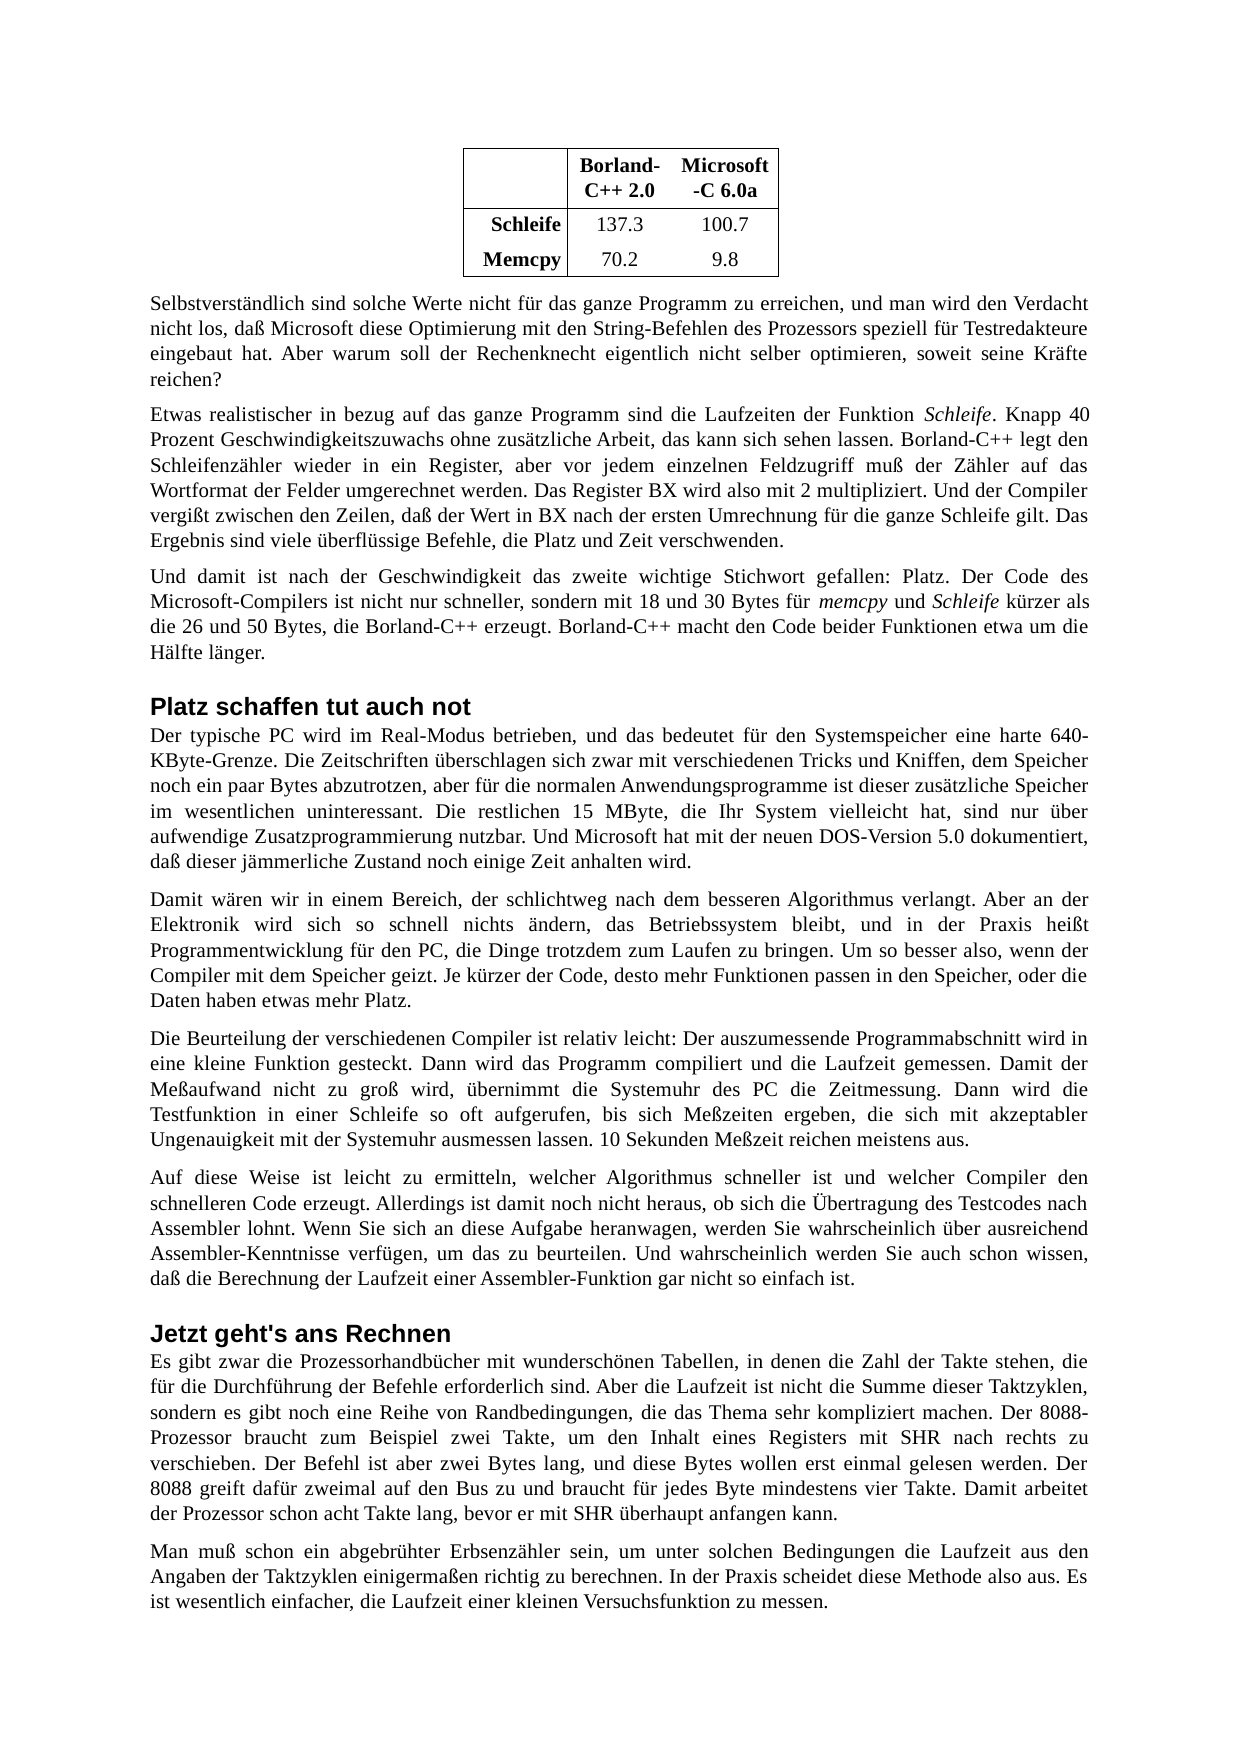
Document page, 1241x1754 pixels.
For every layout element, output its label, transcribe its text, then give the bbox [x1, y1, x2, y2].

table_cell 9,8 [672, 242, 778, 276]
text Und damit ist nach der Geschwindigkeit das zweite wichtige Stichwort gefallen: Platz. Der Code des Microsoft-Compilers ist nicht nur schneller, sondern mit 18 und 30 Bytes für memcpy und Schleife kürzer als die 26 und 50 Bytes, die Borland-C++ erzeugt. Borland-C++ macht den Code beider Funktionen etwa um die Hälfte länger. [150, 565, 1090, 664]
text Damit wären wir in einem Bereich, der schlichtweg nach dem besseren Algorithmus verlangt. Aber an der Elektronik wird sich so schnell nichts ändern, das Betriebssystem bleibt, und in der Praxis heißt Programmentwicklung für den PC, die Dinge trotzdem zum Laufen zu bringen. Um so besser also, wenn der Compiler mit dem Speicher geizt. Je kürzer der Code, desto mehr Funktionen passen in den Speicher, oder die Daten haben etwas mehr Platz. [150, 888, 1090, 1012]
subtitle Platz schaffen tut auch not [150, 693, 1090, 721]
text Auf diese Weise ist leicht zu ermitteln, welcher Algorithmus schneller ist und welcher Compiler den schnelleren Code erzeugt. Allerdings ist damit noch nicht heraus, ob sich die Übertragung des Testcodes nach Assembler lohnt. Wenn Sie sich an diese Aufgabe heranwagen, werden Sie wahrscheinlich über ausreichend Assembler-Kenntnisse verfügen, um das zu beurteilen. Und wahrscheinlich werden Sie auch schon wissen, daß die Berechnung der Laufzeit einer Assembler-Funktion gar nicht so einfach ist. [150, 1166, 1090, 1290]
text Etwas realistischer in bezug auf das ganze Programm sind die Laufzeiten der Funktion Schleife. Knapp 40 Prozent Geschwindigkeitszuwachs ohne zusätzliche Arbeit, das kann sich sehen lassen. Borland-C++ legt den Schleifenzähler wieder in ein Register, aber vor jedem einzelnen Feldzugriff muß der Zähler auf das Wortformat der Felder umgerechnet werden. Das Register BX wird also mit 2 multipliziert. Und der Compiler vergißt zwischen den Zeilen, daß der Wert in BX nach der ersten Umrechnung für die ganze Schleife gilt. Das Ergebnis sind viele überflüssige Befehle, die Platz und Zeit verschwenden. [150, 403, 1090, 552]
table_cell Schleife [464, 209, 567, 242]
table_cell 70,2 [568, 242, 672, 276]
text Man muß schon ein abgebrühter Erbsenzähler sein, um unter solchen Bedingungen die Laufzeit aus den Angaben der Taktzyklen einigermaßen richtig zu berechnen. In der Praxis scheidet diese Methode also aus. Es ist wesentlich einfacher, die Laufzeit einer kleinen Versuchsfunktion zu messen. [150, 1540, 1090, 1613]
text Selbstverständlich sind solche Werte nicht für das ganze Programm zu erreichen, und man wird den Verdacht nicht los, daß Microsoft diese Optimierung mit den String-Befehlen des Prozessors speziell für Testredakteure eingebaut hat. Aber warum soll der Rechenknecht eigentlich nicht selber optimieren, soweit seine Kräfte reichen? [150, 291, 1090, 390]
table_cell 137,3 [568, 209, 672, 242]
table_cell Memcpy [464, 242, 567, 276]
subtitle Jetzt geht's ans Rechnen [150, 1320, 1090, 1348]
table_header Borland-C++ 2.0 [568, 149, 672, 208]
text Es gibt zwar die Prozessorhandbücher mit wunderschönen Tabellen, in denen die Zahl der Takte stehen, die für die Durchführung der Befehle erforderlich sind. Aber die Laufzeit ist nicht die Summe dieser Taktzyklen, sondern es gibt noch eine Reihe von Randbedingungen, die das Thema sehr kompliziert machen. Der 8088-Prozessor braucht zum Beispiel zwei Takte, um den Inhalt eines Registers mit SHR nach rechts zu verschieben. Der Befehl ist aber zwei Bytes lang, und diese Bytes wollen erst einmal gelesen werden. Der 8088 greift dafür zweimal auf den Bus zu und braucht für jedes Byte mindestens vier Takte. Damit arbeitet der Prozessor schon acht Takte lang, bevor er mit SHR überhaupt anfangen kann. [150, 1350, 1090, 1525]
table_cell 100,7 [672, 209, 778, 242]
table_header Microsoft-C 6.0a [672, 149, 778, 208]
text Die Beurteilung der verschiedenen Compiler ist relativ leicht: Der auszumessende Programmabschnitt wird in eine kleine Funktion gesteckt. Dann wird das Programm compiliert und die Laufzeit gemessen. Damit der Meßaufwand nicht zu groß wird, übernimmt die Systemuhr des PC die Zeitmessung. Dann wird die Testfunktion in einer Schleife so oft aufgerufen, bis sich Meßzeiten ergeben, die sich mit akzeptabler Ungenauigkeit mit der Systemuhr ausmessen lassen. 10 Sekunden Meßzeit reichen meistens aus. [150, 1027, 1090, 1151]
text Der typische PC wird im Real-Modus betrieben, und das bedeutet für den Systemspeicher eine harte 640-KByte-Grenze. Die Zeitschriften überschlagen sich zwar mit verschiedenen Tricks und Kniffen, dem Speicher noch ein paar Bytes abzutrotzen, aber für die normalen Anwendungsprogramme ist dieser zusätzliche Speicher im wesentlichen uninteressant. Die restlichen 15 MByte, die Ihr System vielleicht hat, sind nur über aufwendige Zusatzprogrammierung nutzbar. Und Microsoft hat mit der neuen DOS-Version 5.0 dokumentiert, daß dieser jämmerliche Zustand noch einige Zeit anhalten wird. [150, 723, 1090, 873]
table_header [464, 149, 567, 208]
